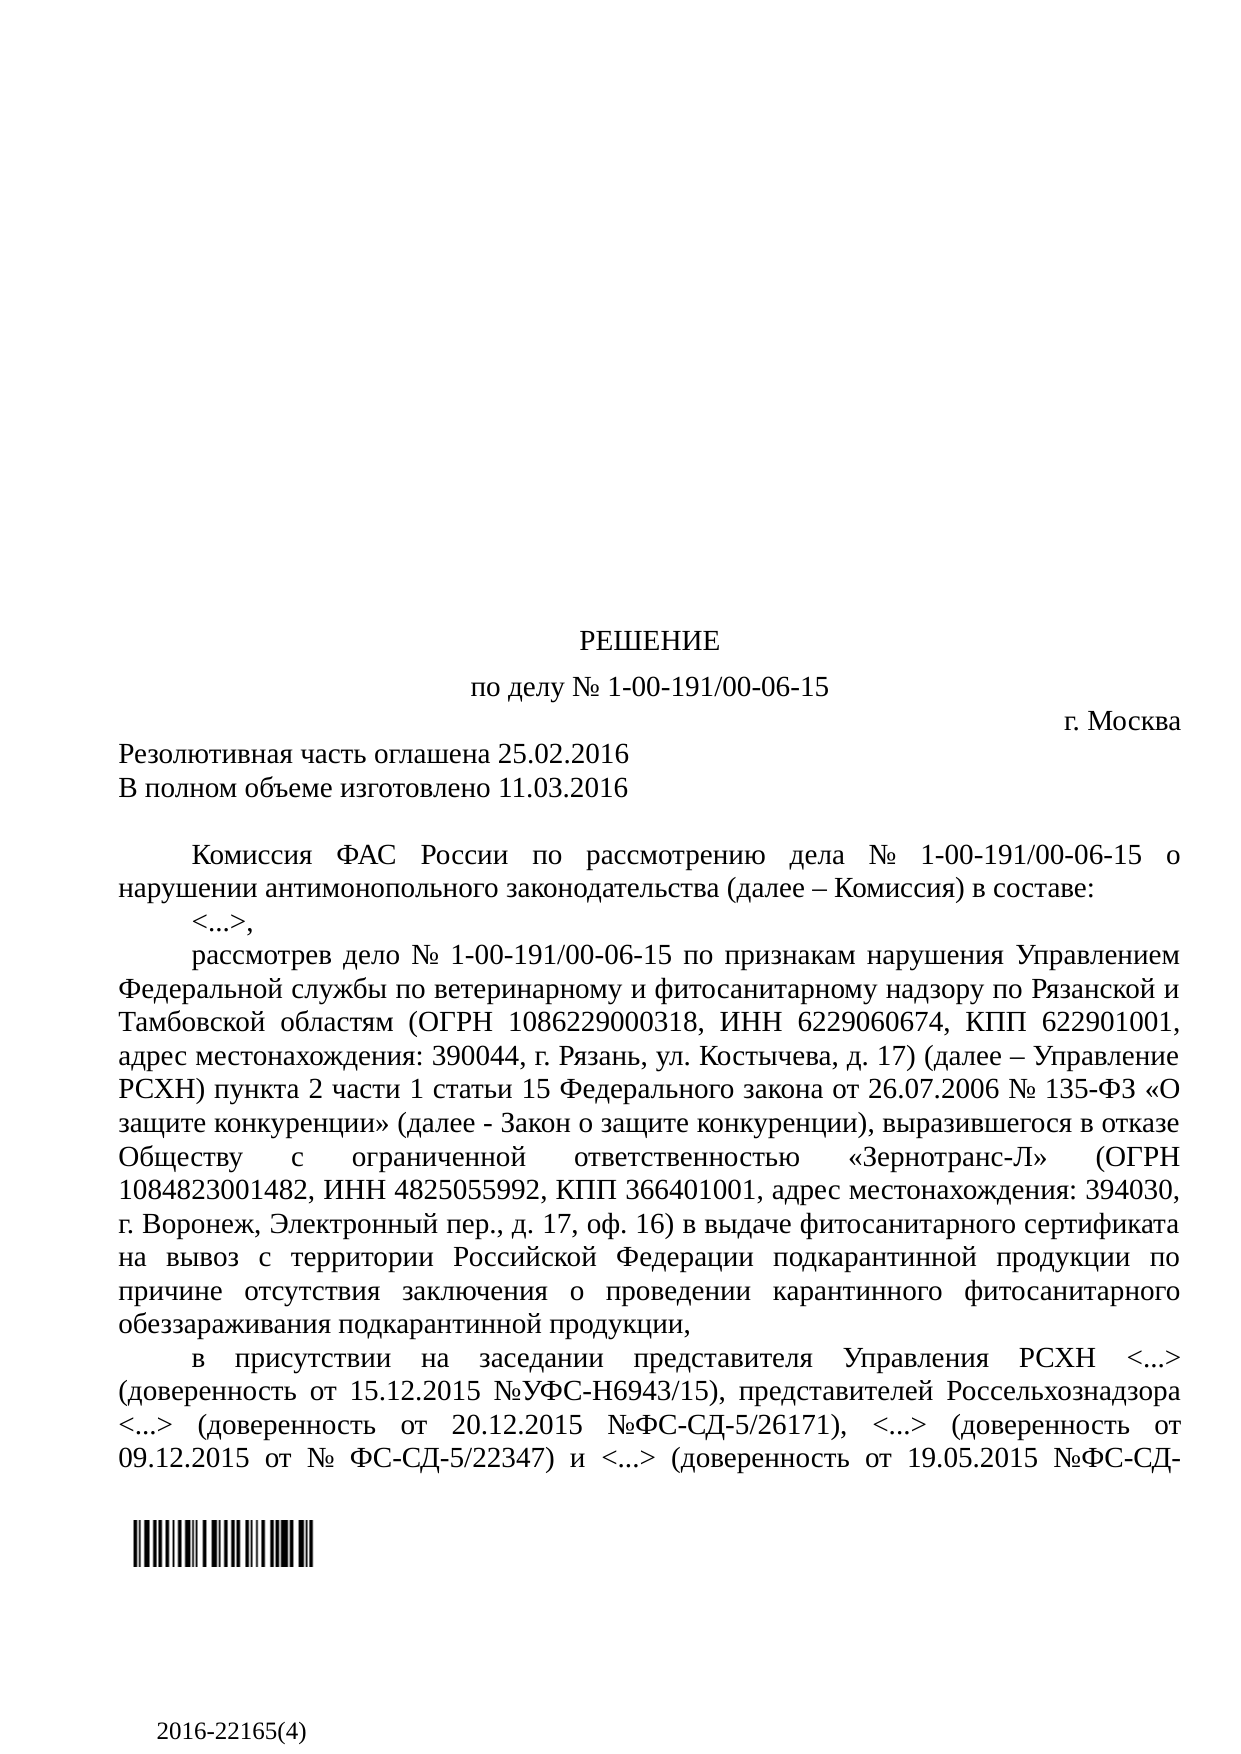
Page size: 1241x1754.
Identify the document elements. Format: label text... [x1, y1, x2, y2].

text в присутствии на заседании представителя Управления РСХН <...> (доверенность от 15.12.2015 №УФС-Н6943/15), представителей Россельхознадзора <...> (доверенность от 20.12.2015 №ФС-СД-5/26171), <...> (доверенность от 09.12.2015 от № ФС-СД-5/22347) и <...> (доверенность от 19.05.2015 №ФС-СД- [118, 1340, 1181, 1474]
text В полном объеме изготовлено 11.03.2016 [118, 770, 1181, 803]
text рассмотрев дело № 1-00-191/00-06-15 по признакам нарушения Управлением Федеральной службы по ветеринарному и фитосанитарному надзору по Рязанской и Тамбовской областям (ОГРН 1086229000318, ИНН 6229060674, КПП 622901001, адрес местонахождения: 390044, г. Рязань, ул. Костычева, д. 17) (далее – Управление РСХН) пункта 2 части 1 статьи 15 Федерального закона от 26.07.2006 № 135-ФЗ «О защите конкуренции» (далее - Закон о защите конкуренции), выразившегося в отказе Обществу с ограниченной ответственностью «Зернотранс-Л» (ОГРН 1084823001482, ИНН 4825055992, КПП 366401001, адрес местонахождения: 394030, г. Воронеж, Электронный пер., д. 17, оф. 16) в выдаче фитосанитарного сертификата на вывоз с территории Российской Федерации подкарантинной продукции по причине отсутствия заключения о проведении карантинного фитосанитарного обеззараживания подкарантинной продукции, [118, 937, 1181, 1340]
text Комиссия ФАС России по рассмотрению дела № 1-00-191/00-06-15 о нарушении антимонопольного законодательства (далее – Комиссия) в составе: [118, 837, 1181, 904]
text Резолютивная часть оглашена 25.02.2016 [118, 736, 1181, 770]
text г. Москва [118, 703, 1181, 736]
text РЕШЕНИЕ [118, 623, 1181, 657]
text по делу № 1-00-191/00-06-15 [118, 669, 1181, 703]
table_header [672, 118, 1181, 623]
text <...>, [118, 904, 1181, 937]
picture [118, 1520, 331, 1567]
